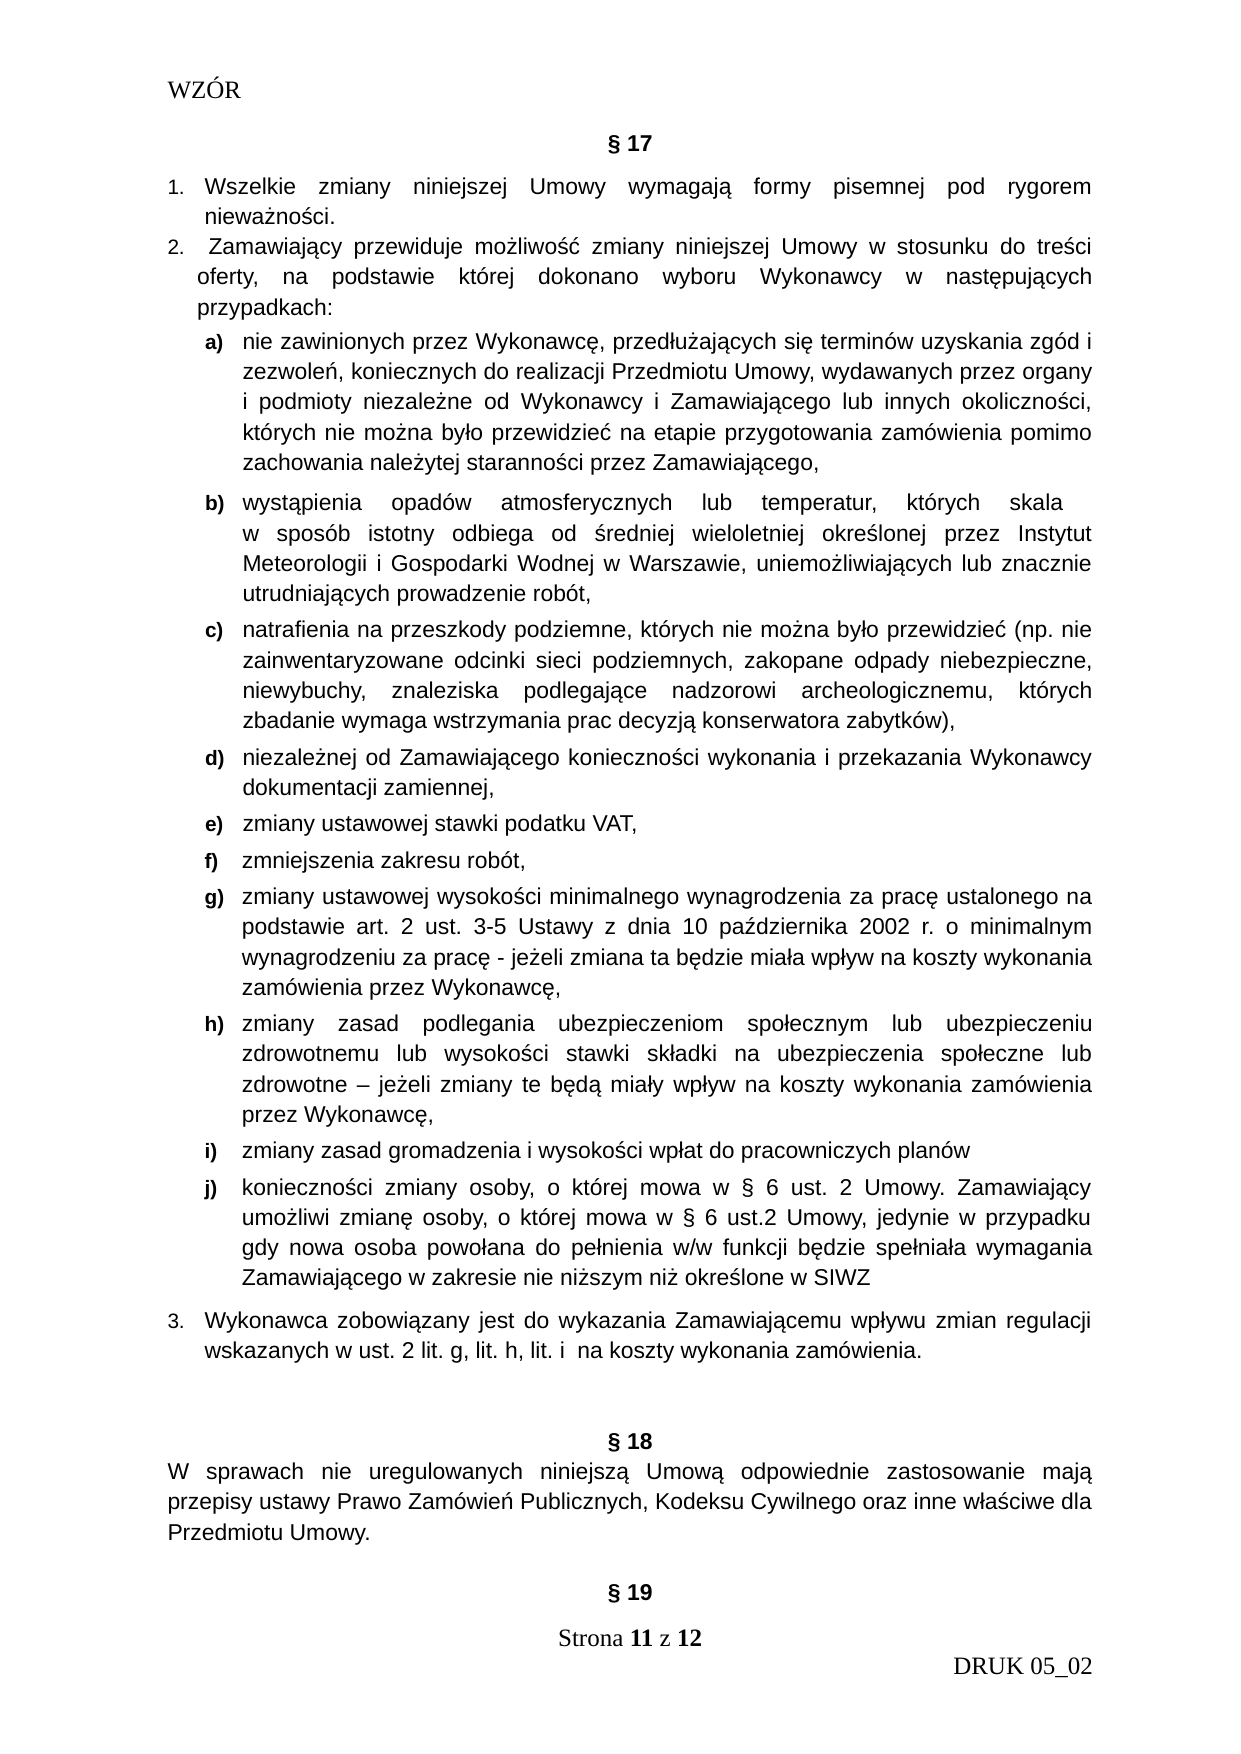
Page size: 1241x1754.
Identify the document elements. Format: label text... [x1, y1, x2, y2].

list zmiany zasad podlegania ubezpieczeniom społecznym lub ubezpieczeniu zdrowotnemu lub wysokości stawki składki na ubezpieczenia społeczne lub zdrowotne – jeżeli zmiany te będą miały wpływ na koszty wykonania zamówienia przez Wykonawcę, [204, 1010, 1092, 1127]
text § 17 [167, 130, 1092, 156]
text § 19 [167, 1579, 1092, 1605]
text W sprawach nie uregulowanych niniejszą Umową odpowiednie zastosowanie mają przepisy ustawy Prawo Zamówień Publicznych, Kodeksu Cywilnego oraz inne właściwe dla Przedmiotu Umowy. [167, 1458, 1092, 1545]
list zmiany ustawowej wysokości minimalnego wynagrodzenia za pracę ustalonego na podstawie art. 2 ust. 3-5 Ustawy z dnia 10 października 2002 r. o minimalnym wynagrodzeniu za pracę - jeżeli zmiana ta będzie miała wpływ na koszty wykonania zamówienia przez Wykonawcę, [204, 883, 1092, 1000]
list zmniejszenia zakresu robót, [204, 847, 1092, 873]
list Zamawiający przewiduje możliwość zmiany niniejszej Umowy w stosunku do treści oferty, na podstawie której dokonano wyboru Wykonawcy w następujących przypadkach: [167, 233, 1092, 320]
list natrafienia na przeszkody podziemne, których nie można było przewidzieć (np. nie zainwentaryzowane odcinki sieci podziemnych, zakopane odpady niebezpieczne, niewybuchy, znaleziska podlegające nadzorowi archeologicznemu, których zbadanie wymaga wstrzymania prac decyzją konserwatora zabytków), [205, 616, 1092, 733]
list niezależnej od Zamawiającego konieczności wykonania i przekazania Wykonawcy dokumentacji zamiennej, [205, 743, 1092, 800]
list zmiany zasad gromadzenia i wysokości wpłat do pracowniczych planów [204, 1137, 1092, 1163]
list zmiany ustawowej stawki podatku VAT, [205, 810, 1092, 836]
list konieczności zmiany osoby, o której mowa w § 6 ust. 2 Umowy. Zamawiający umożliwi zmianę osoby, o której mowa w § 6 ust.2 Umowy, jedynie w przypadku gdy nowa osoba powołana do pełnienia w/w funkcji będzie spełniała wymagania Zamawiającego w zakresie nie niższym niż określone w SIWZ [204, 1174, 1092, 1291]
text § 18 [167, 1428, 1092, 1454]
list Wszelkie zmiany niniejszej Umowy wymagają formy pisemnej pod rygorem nieważności. [167, 173, 1092, 229]
list Wykonawca zobowiązany jest do wykazania Zamawiającemu wpływu zmian regulacji wskazanych w ust. 2 lit. g, lit. h, lit. i na koszty wykonania zamówienia. [167, 1307, 1092, 1363]
list wystąpienia opadów atmosferycznych lub temperatur, których skala w sposób istotny odbiega od średniej wieloletniej określonej przez Instytut Meteorologii i Gospodarki Wodnej w Warszawie, uniemożliwiających lub znacznie utrudniających prowadzenie robót, [205, 489, 1092, 606]
list nie zawinionych przez Wykonawcę, przedłużających się terminów uzyskania zgód i zezwoleń, koniecznych do realizacji Przedmiotu Umowy, wydawanych przez organy i podmioty niezależne od Wykonawcy i Zamawiającego lub innych okoliczności, których nie można było przewidzieć na etapie przygotowania zamówienia pomimo zachowania należytej staranności przez Zamawiającego, [205, 328, 1092, 475]
